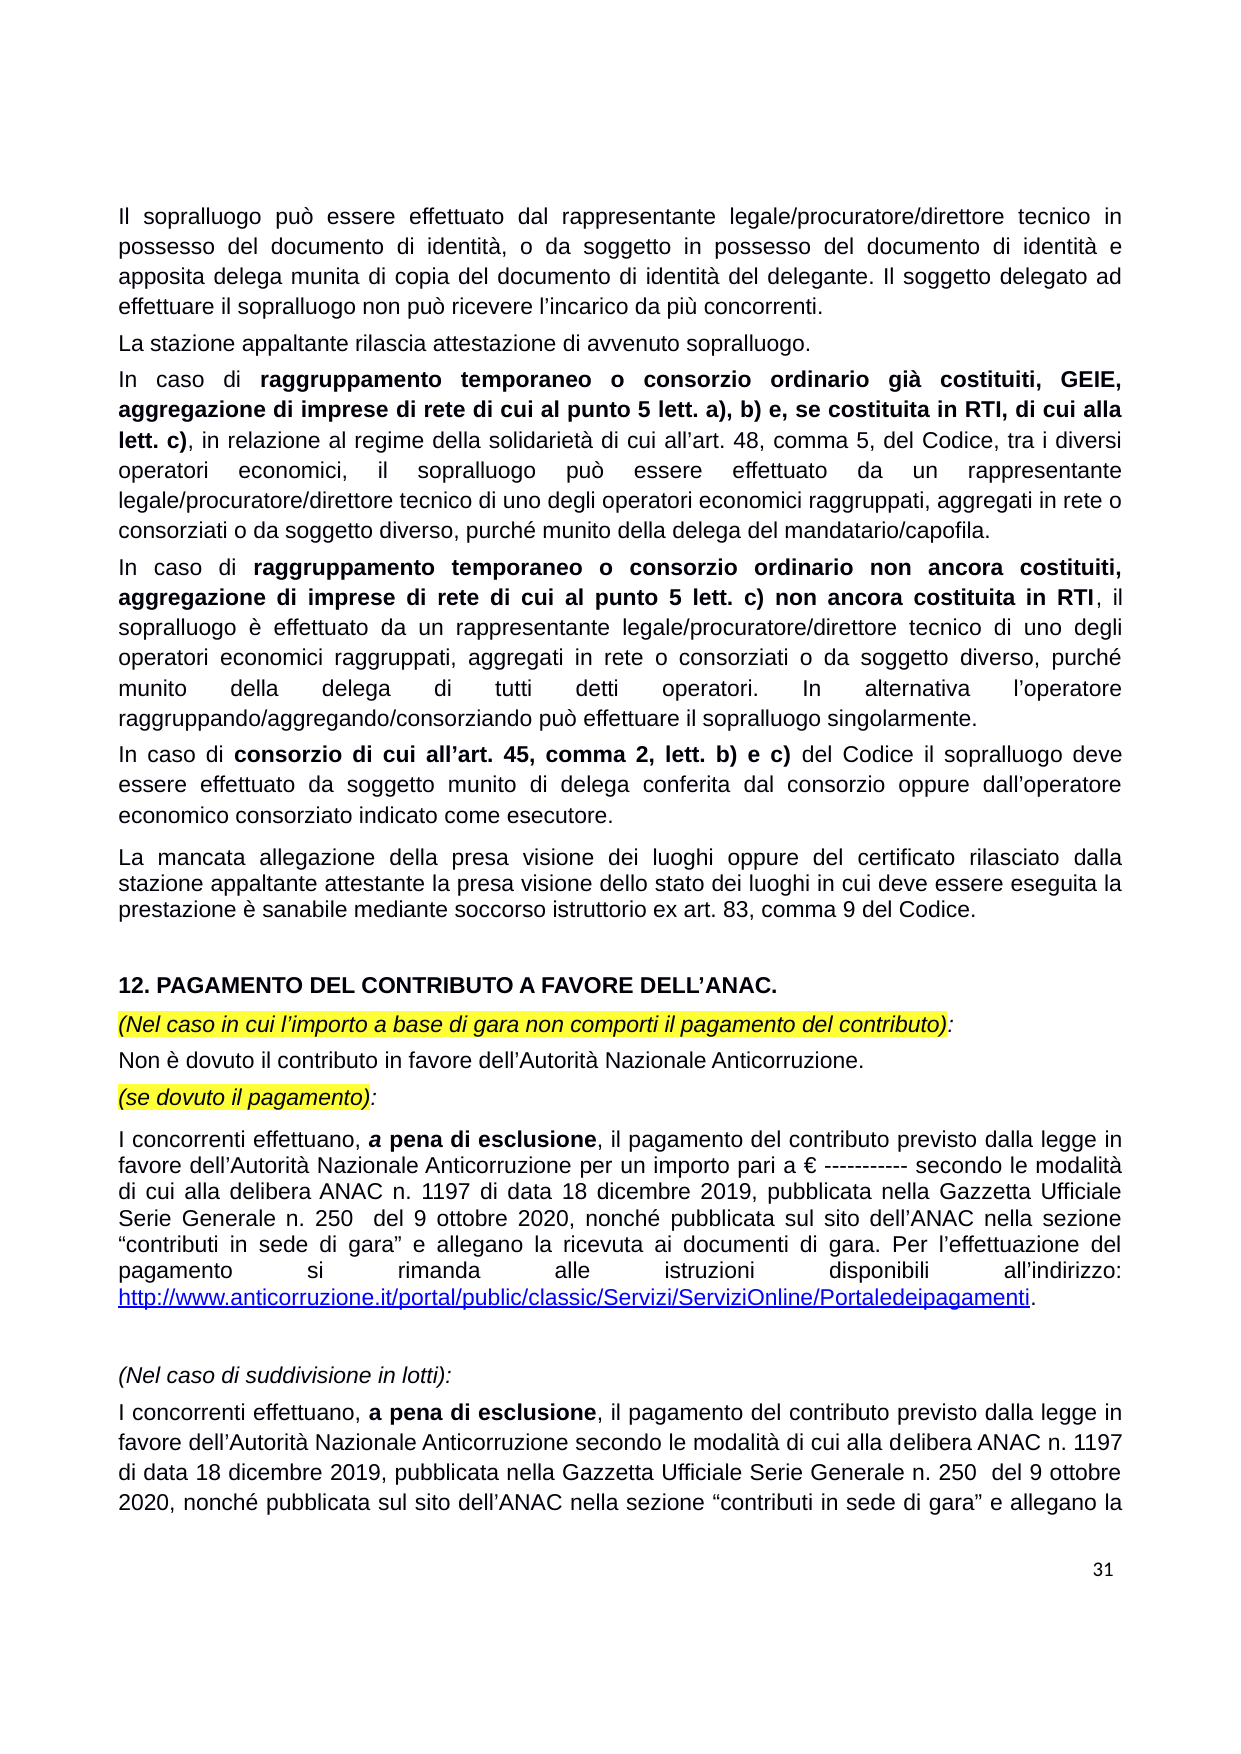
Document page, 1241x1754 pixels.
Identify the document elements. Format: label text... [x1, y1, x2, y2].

text I concorrenti effettuano, a pena di esclusione, il pagamento del contributo previsto dalla legge in favore dell’Autorità Nazionale Anticorruzione secondo le modalità di cui alla delibera ANAC n. 1197 di data 18 dicembre 2019, pubblicata nella Gazzetta Ufficiale Serie Generale n. 250 del 9 ottobre 2020, nonché pubblicata sul sito dell’ANAC nella sezione “contributi in sede di gara” e allegano la [118, 1399, 1123, 1516]
text In caso di raggruppamento temporaneo o consorzio ordinario non ancora costituiti, aggregazione di imprese di rete di cui al punto 5 lett. c) non ancora costituita in RTI, il sopralluogo è effettuato da un rappresentante legale/procuratore/direttore tecnico di uno degli operatori economici raggruppati, aggregati in rete o consorziati o da soggetto diverso, purché munito della delega di tutti detti operatori. In alternativa l’operatore raggruppando/aggregando/consorziando può effettuare il sopralluogo singolarmente. [118, 554, 1123, 731]
text I concorrenti effettuano, a pena di esclusione, il pagamento del contributo previsto dalla legge in favore dell’Autorità Nazionale Anticorruzione per un importo pari a € ----------- secondo le modalità di cui alla delibera ANAC n. 1197 di data 18 dicembre 2019, pubblicata nella Gazzetta Ufficiale Serie Generale n. 250 del 9 ottobre 2020, nonché pubblicata sul sito dell’ANAC nella sezione “contributi in sede di gara” e allegano la ricevuta ai documenti di gara. Per l’effettuazione del pagamento si rimanda alle istruzioni disponibili all’indirizzo: http://www.anticorruzione.it/portal/public/classic/Servizi/ServiziOnline/Portaledeipagamenti. [118, 1126, 1123, 1310]
text In caso di raggruppamento temporaneo o consorzio ordinario già costituiti, GEIE, aggregazione di imprese di rete di cui al punto 5 lett. a), b) e, se costituita in RTI, di cui alla lett. c), in relazione al regime della solidarietà di cui all’art. 48, comma 5, del Codice, tra i diversi operatori economici, il sopralluogo può essere effettuato da un rappresentante legale/procuratore/direttore tecnico di uno degli operatori economici raggruppati, aggregati in rete o consorziati o da soggetto diverso, purché munito della delega del mandatario/capofila. [118, 366, 1123, 543]
text (se dovuto il pagamento): [118, 1083, 1123, 1110]
text In caso di consorzio di cui all’art. 45, comma 2, lett. b) e c) del Codice il sopralluogo deve essere effettuato da soggetto munito di delega conferita dal consorzio oppure dall’operatore economico consorziato indicato come esecutore. [118, 741, 1123, 828]
text La mancata allegazione della presa visione dei luoghi oppure del certificato rilasciato dalla stazione appaltante attestante la presa visione dello stato dei luoghi in cui deve essere eseguita la prestazione è sanabile mediante soccorso istruttorio ex art. 83, comma 9 del Codice. [118, 843, 1123, 923]
text (Nel caso in cui l’importo a base di gara non comporti il pagamento del contributo): [118, 1011, 1123, 1037]
text (Nel caso di suddivisione in lotti): [118, 1362, 1123, 1389]
text La stazione appaltante rilascia attestazione di avvenuto sopralluogo. [118, 330, 1123, 356]
text Non è dovuto il contributo in favore dell’Autorità Nazionale Anticorruzione. [118, 1047, 1123, 1073]
subtitle 12. PAGAMENTO DEL CONTRIBUTO A FAVORE DELL’ANAC. [118, 972, 1123, 999]
text Il sopralluogo può essere effettuato dal rappresentante legale/procuratore/direttore tecnico in possesso del documento di identità, o da soggetto in possesso del documento di identità e apposita delega munita di copia del documento di identità del delegante. Il soggetto delegato ad effettuare il sopralluogo non può ricevere l’incarico da più concorrenti. [118, 203, 1123, 319]
